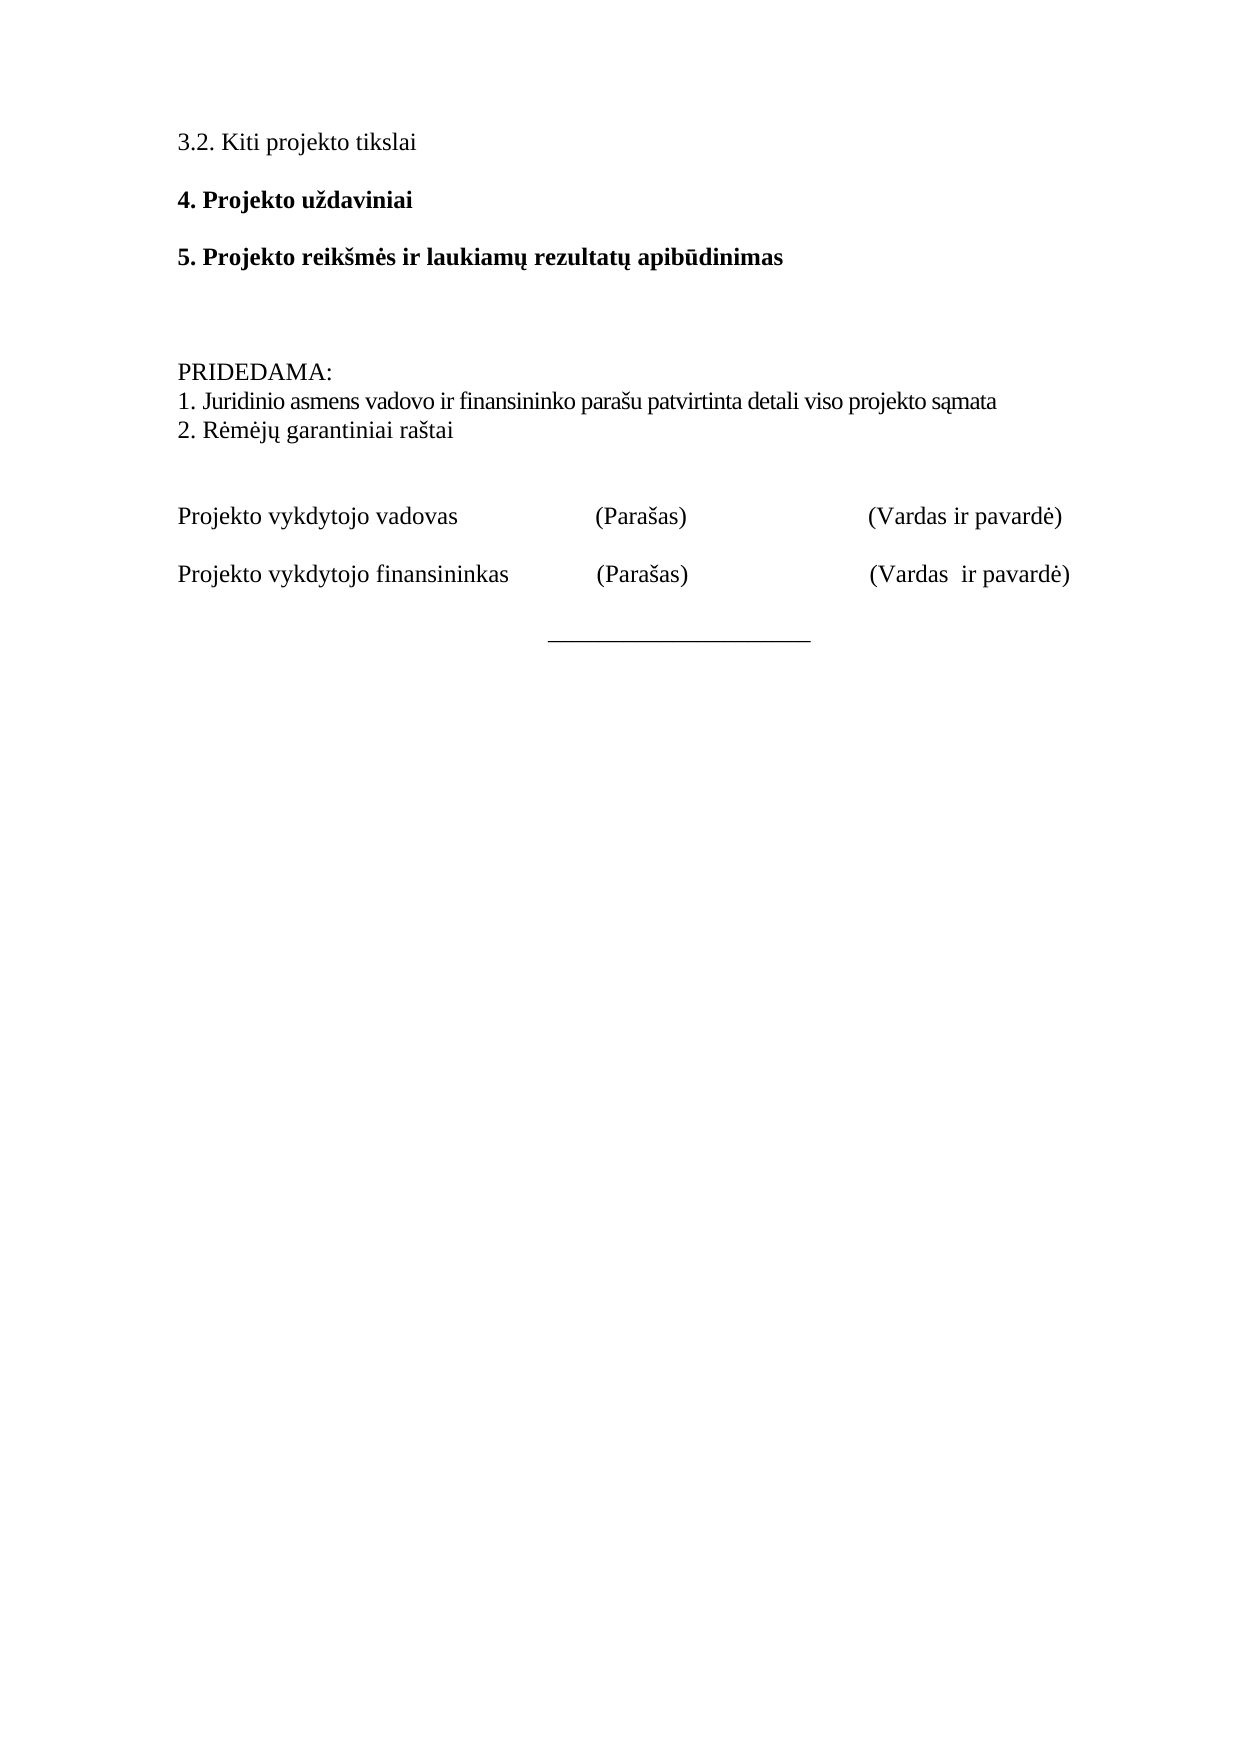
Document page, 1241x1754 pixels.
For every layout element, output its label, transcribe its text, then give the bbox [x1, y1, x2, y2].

text PRIDEDAMA: [177, 357, 1181, 386]
text 3.2. Kiti projekto tikslai [177, 127, 1181, 156]
text 1. Juridinio asmens vadovo ir finansininko parašu patvirtinta detali viso projekto sąmata [177, 386, 1181, 415]
text _____________________ [177, 616, 1181, 645]
text Projekto vykdytojo vadovas (Parašas) (Vardas ir pavardė) [177, 501, 1240, 530]
text Projekto vykdytojo finansininkas (Parašas) (Vardas ir pavardė) [177, 559, 1181, 587]
text 2. Rėmėjų garantiniai raštai [177, 415, 1181, 444]
text 5. Projekto reikšmės ir laukiamų rezultatų apibūdinimas [177, 242, 1181, 271]
text 4. Projekto uždaviniai [177, 185, 1181, 214]
